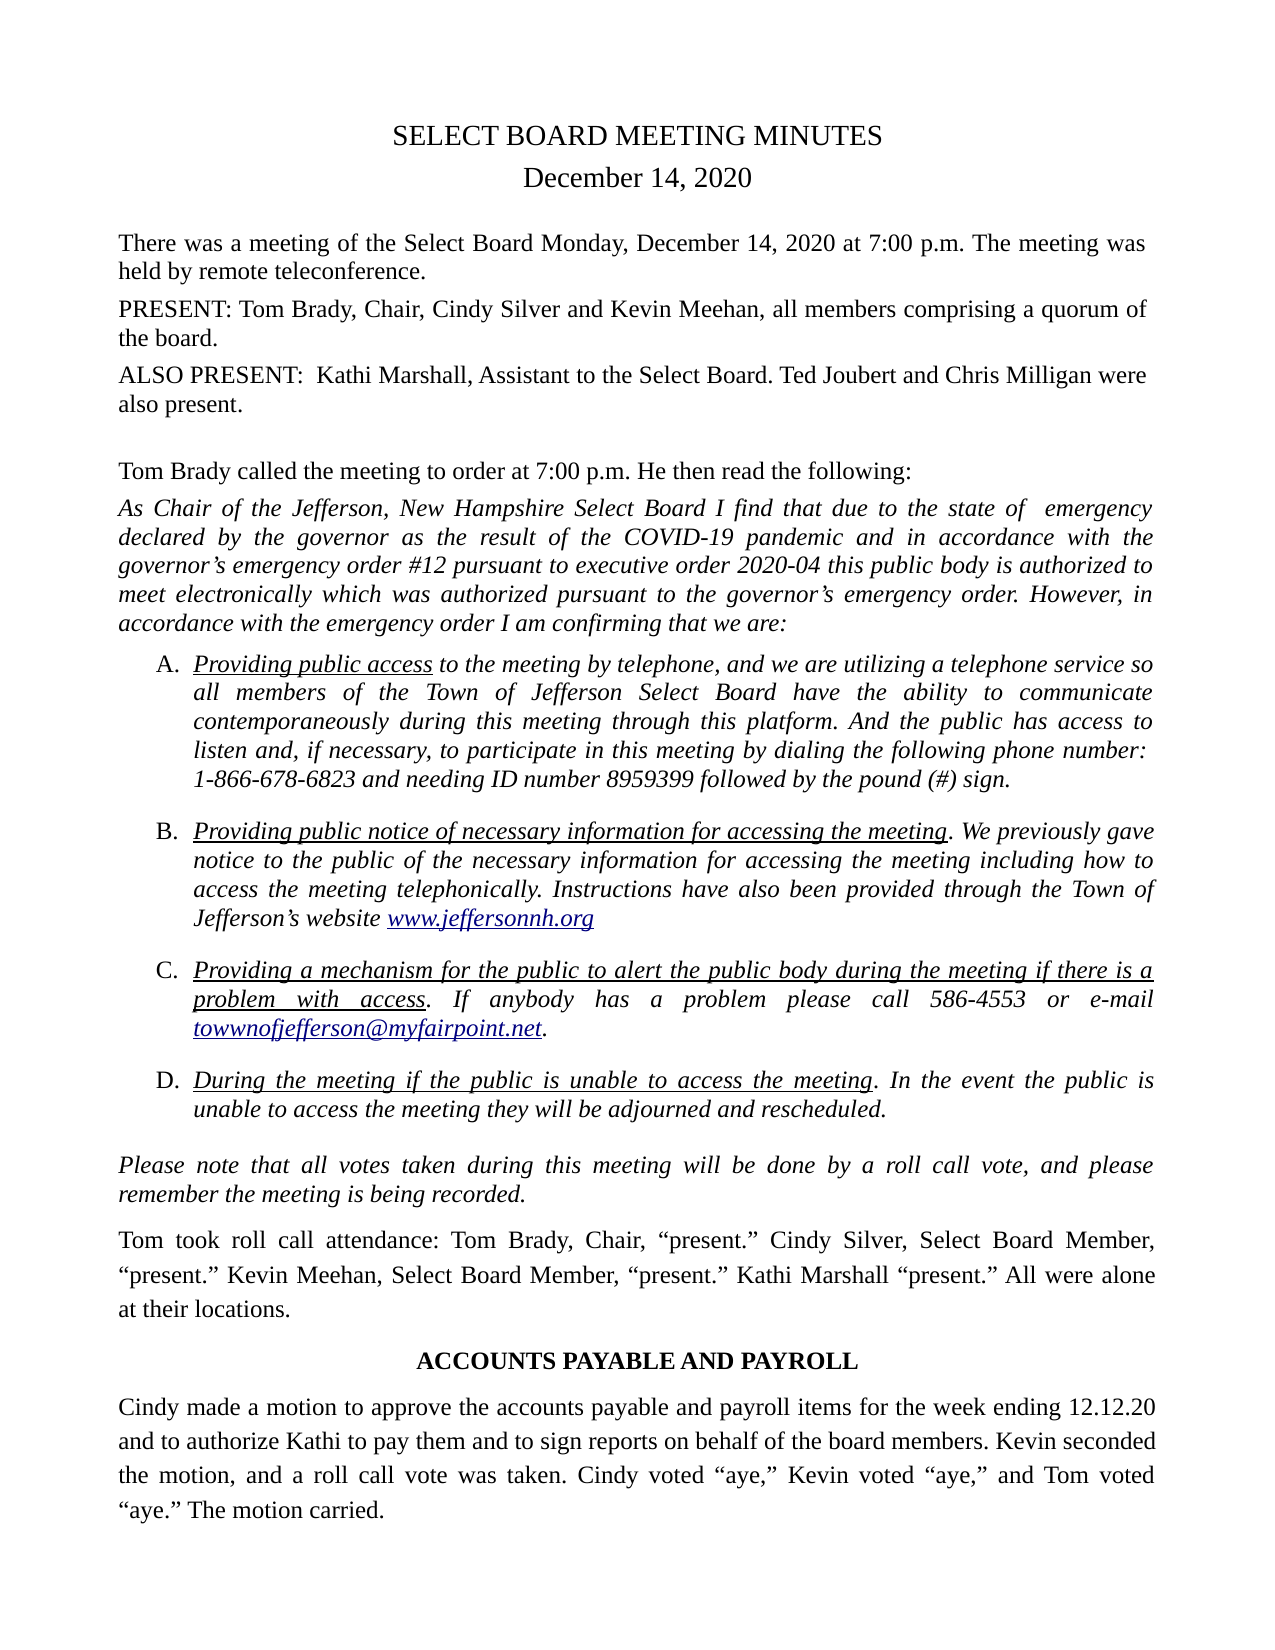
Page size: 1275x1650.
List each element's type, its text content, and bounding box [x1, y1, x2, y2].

text There was a meeting of the Select Board Monday, December 14, 2020 at 7:00 p.m. The meeting was held by remote teleconference. [118, 228, 1148, 285]
text PRESENT: Tom Brady, Chair, Cindy Silver and Kevin Meehan, all members comprising a quorum of the board. [118, 294, 1148, 352]
text Tom took roll call attendance: Tom Brady, Chair, “present.” Cindy Silver, Select Board Member, “present.” Kevin Meehan, Select Board Member, “present.” Kathi Marshall “present.” All were alone at their locations. [118, 1226, 1157, 1323]
text ACCOUNTS PAYABLE AND PAYROLL [118, 1346, 1157, 1375]
list During the meeting if the public is unable to access the meeting. In the event the public is unable to access the meeting they will be adjourned and rescheduled. [156, 1066, 1157, 1123]
text Tom Brady called the meeting to order at 7:00 p.m. He then read the following: [118, 456, 1157, 484]
text Please note that all votes taken during this meeting will be done by a roll call vote, and please remember the meeting is being recorded. [118, 1150, 1157, 1207]
text SELECT BOARD MEETING MINUTES [118, 118, 1157, 152]
list Providing public access to the meeting by telephone, and we are utilizing a telephone service so all members of the Town of Jefferson Select Board have the ability to communicate contemporaneously during this meeting through this platform. And the public has access to listen and, if necessary, to participate in this meeting by dialing the following phone number: 1-866-678-6823 and needing ID number 8959399 followed by the pound (#) sign. [156, 649, 1157, 792]
list Providing public notice of necessary information for accessing the meeting. We previously gave notice to the public of the necessary information for accessing the meeting including how to access the meeting telephonically. Instructions have also been provided through the Town of Jefferson’s website www.jeffersonnh.org [156, 816, 1157, 931]
text December 14, 2020 [118, 161, 1157, 194]
text Cindy made a motion to approve the accounts payable and payroll items for the week ending 12.12.20 and to authorize Kathi to pay them and to sign reports on behalf of the board members. Kevin seconded the motion, and a roll call vote was taken. Cindy voted “aye,” Kevin voted “aye,” and Tom voted “aye.” The motion carried. [118, 1392, 1157, 1523]
text ALSO PRESENT: Kathi Marshall, Assistant to the Select Board. Ted Joubert and Chris Milligan were also present. [118, 361, 1148, 418]
text As Chair of the Jefferson, New Hampshire Select Board I find that due to the state of emergency declared by the governor as the result of the COVID-19 pandemic and in accordance with the governor’s emergency order #12 pursuant to executive order 2020-04 this public body is authorized to meet electronically which was authorized pursuant to the governor’s emergency order. However, in accordance with the emergency order I am confirming that we are: [118, 493, 1157, 637]
list Providing a mechanism for the public to alert the public body during the meeting if there is a problem with access. If anybody has a problem please call 586-4553 or e-mail towwnofjefferson@myfairpoint.net. [156, 955, 1157, 1042]
